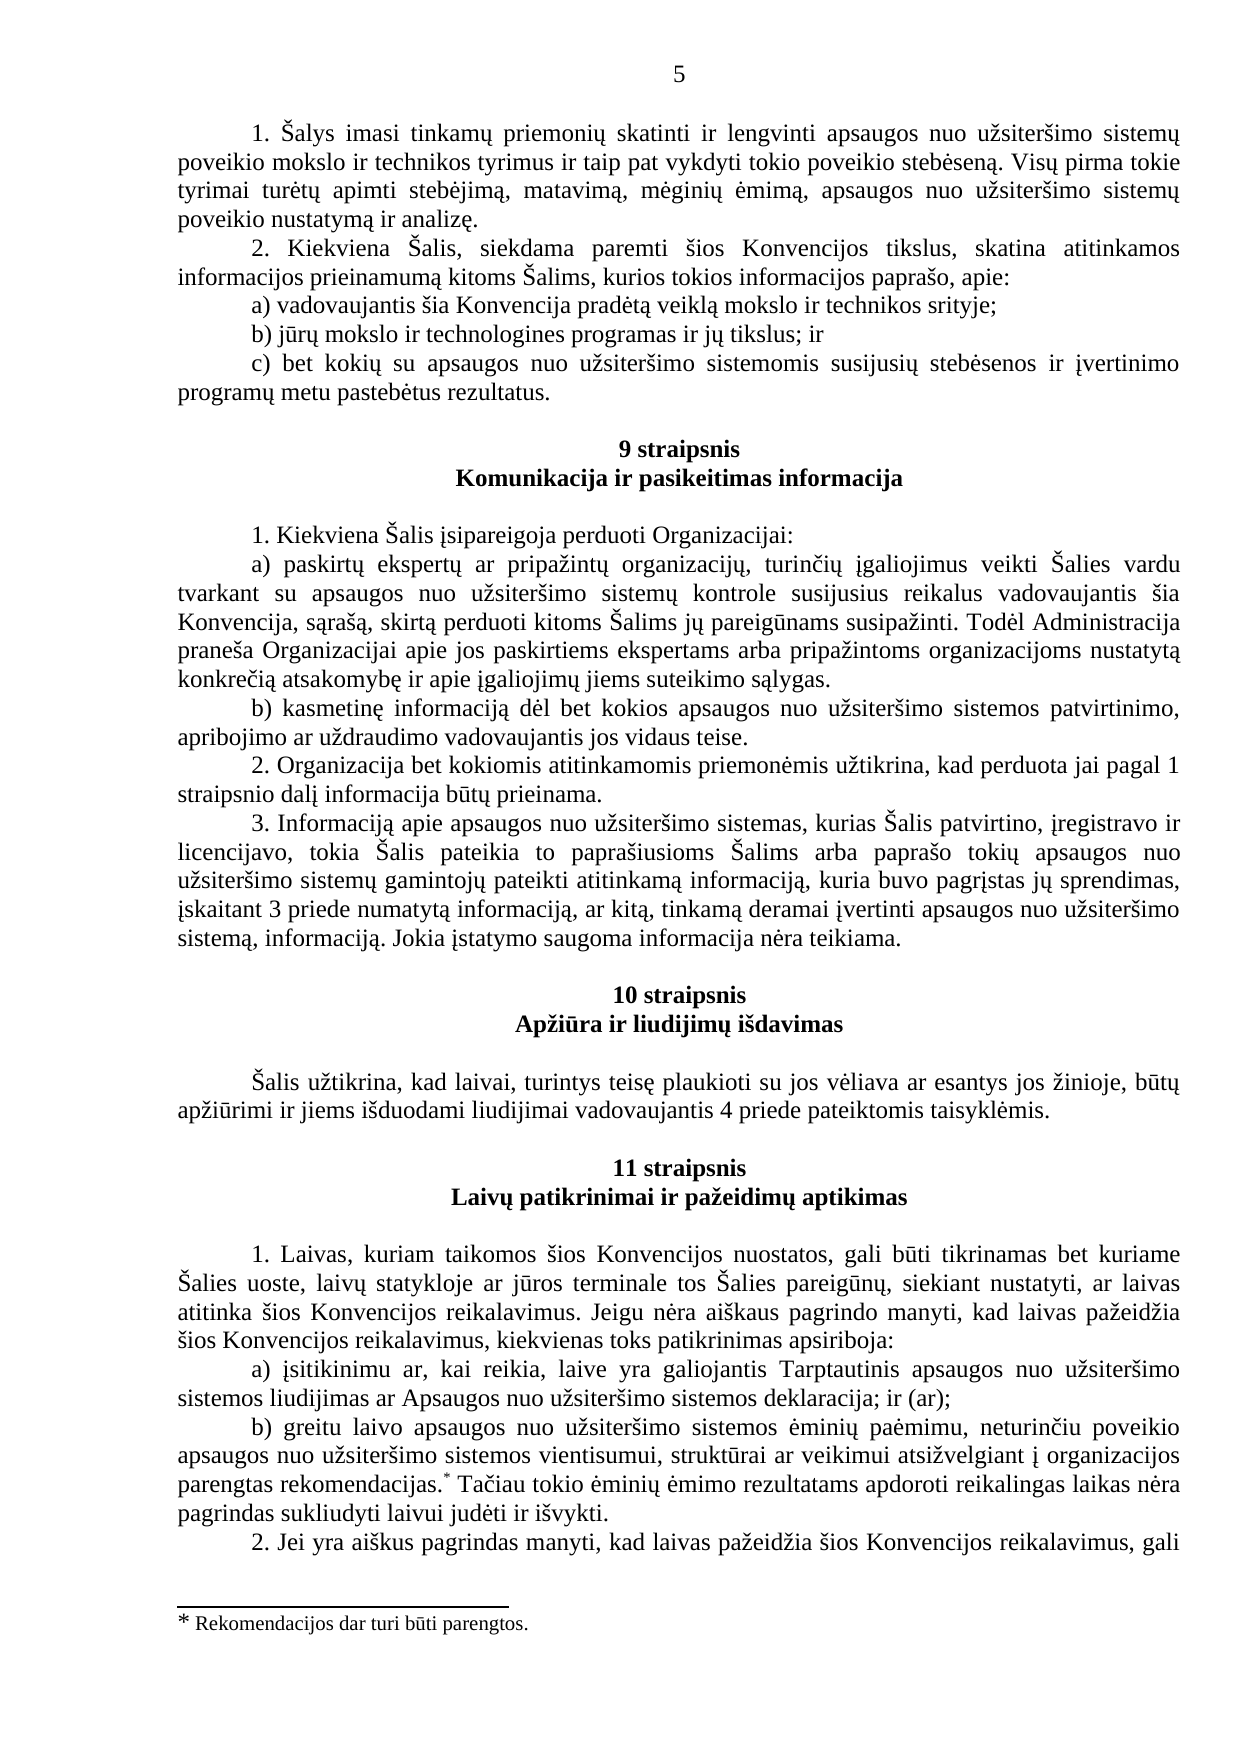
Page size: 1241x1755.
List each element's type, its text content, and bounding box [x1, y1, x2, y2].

text 2. Organizacija bet kokiomis atitinkamomis priemonėmis užtikrina, kad perduota jai pagal 1 straipsnio dalį informacija būtų prieinama. [177, 751, 1181, 808]
text 11 straipsnis [177, 1153, 1181, 1182]
text 2. Jei yra aiškus pagrindas manyti, kad laivas pažeidžia šios Konvencijos reikalavimus, gali [177, 1527, 1181, 1556]
text 3. Informaciją apie apsaugos nuo užsiteršimo sistemas, kurias Šalis patvirtino, įregistravo ir licencijavo, tokia Šalis pateikia to paprašiusioms Šalims arba paprašo tokių apsaugos nuo užsiteršimo sistemų gamintojų pateikti atitinkamą informaciją, kuria buvo pagrįstas jų sprendimas, įskaitant 3 priede numatytą informaciją, ar kitą, tinkamą deramai įvertinti apsaugos nuo užsiteršimo sistemą, informaciją. Jokia įstatymo saugoma informacija nėra teikiama. [177, 808, 1181, 952]
text b) kasmetinę informaciją dėl bet kokios apsaugos nuo užsiteršimo sistemos patvirtinimo, apribojimo ar uždraudimo vadovaujantis jos vidaus teise. [177, 693, 1181, 751]
text 9 straipsnis [177, 434, 1181, 463]
text a) įsitikinimu ar, kai reikia, laive yra galiojantis Tarptautinis apsaugos nuo užsiteršimo sistemos liudijimas ar Apsaugos nuo užsiteršimo sistemos deklaracija; ir (ar); [177, 1354, 1181, 1412]
text a) paskirtų ekspertų ar pripažintų organizacijų, turinčių įgaliojimus veikti Šalies vardu tvarkant su apsaugos nuo užsiteršimo sistemų kontrole susijusius reikalus vadovaujantis šia Konvencija, sąrašą, skirtą perduoti kitoms Šalims jų pareigūnams susipažinti. Todėl Administracija praneša Organizacijai apie jos paskirtiems ekspertams arba pripažintoms organizacijoms nustatytą konkrečią atsakomybę ir apie įgaliojimų jiems suteikimo sąlygas. [177, 549, 1181, 693]
text 1. Šalys imasi tinkamų priemonių skatinti ir lengvinti apsaugos nuo užsiteršimo sistemų poveikio mokslo ir technikos tyrimus ir taip pat vykdyti tokio poveikio stebėseną. Visų pirma tokie tyrimai turėtų apimti stebėjimą, matavimą, mėginių ėmimą, apsaugos nuo užsiteršimo sistemų poveikio nustatymą ir analizę. [177, 118, 1181, 233]
text Komunikacija ir pasikeitimas informacija [177, 463, 1181, 492]
text b) greitu laivo apsaugos nuo užsiteršimo sistemos ėminių paėmimu, neturinčiu poveikio apsaugos nuo užsiteršimo sistemos vientisumui, struktūrai ar veikimui atsižvelgiant į organizacijos parengtas rekomendacijas. Tačiau tokio ėminių ėmimo rezultatams apdoroti reikalingas laikas nėra pagrindas sukliudyti laivui judėti ir išvykti. [177, 1412, 1181, 1527]
text b) jūrų mokslo ir technologines programas ir jų tikslus; ir [177, 319, 1181, 348]
text Rekomendacijos dar turi būti parengtos. [177, 1607, 1181, 1636]
text Laivų patikrinimai ir pažeidimų aptikimas [177, 1182, 1181, 1211]
text a) vadovaujantis šia Konvencija pradėtą veiklą mokslo ir technikos srityje; [177, 291, 1181, 319]
text Apžiūra ir liudijimų išdavimas [177, 1009, 1181, 1038]
text 1. Laivas, kuriam taikomos šios Konvencijos nuostatos, gali būti tikrinamas bet kuriame Šalies uoste, laivų statykloje ar jūros terminale tos Šalies pareigūnų, siekiant nustatyti, ar laivas atitinka šios Konvencijos reikalavimus. Jeigu nėra aiškaus pagrindo manyti, kad laivas pažeidžia šios Konvencijos reikalavimus, kiekvienas toks patikrinimas apsiriboja: [177, 1239, 1181, 1354]
text Šalis užtikrina, kad laivai, turintys teisę plaukioti su jos vėliava ar esantys jos žinioje, būtų apžiūrimi ir jiems išduodami liudijimai vadovaujantis 4 priede pateiktomis taisyklėmis. [177, 1067, 1181, 1124]
text 2. Kiekviena Šalis, siekdama paremti šios Konvencijos tikslus, skatina atitinkamos informacijos prieinamumą kitoms Šalims, kurios tokios informacijos paprašo, apie: [177, 233, 1181, 291]
text c) bet kokių su apsaugos nuo užsiteršimo sistemomis susijusių stebėsenos ir įvertinimo programų metu pastebėtus rezultatus. [177, 348, 1181, 406]
text 1. Kiekviena Šalis įsipareigoja perduoti Organizacijai: [177, 521, 1181, 549]
text 10 straipsnis [177, 981, 1181, 1009]
